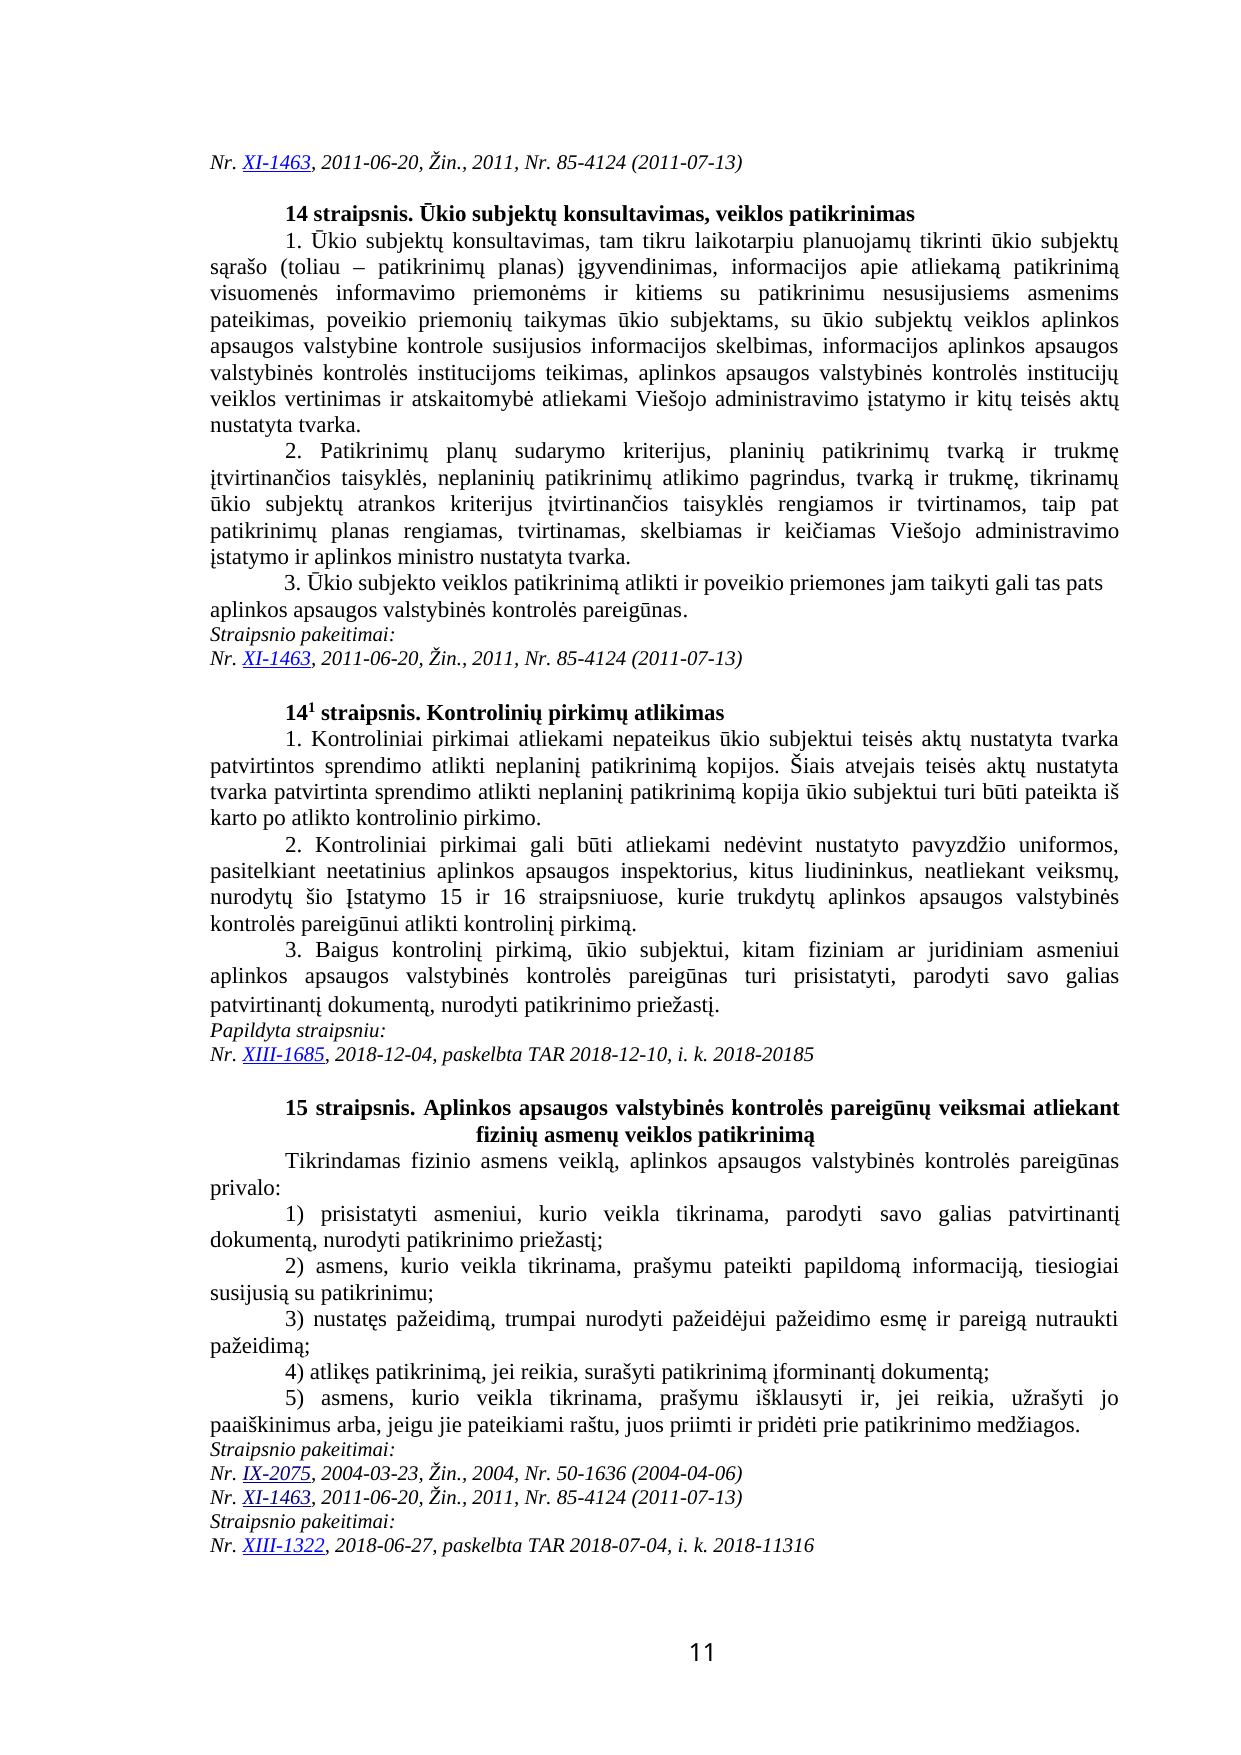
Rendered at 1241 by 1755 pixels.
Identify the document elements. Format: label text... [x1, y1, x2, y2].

text 3) nustatęs pažeidimą, trumpai nurodyti pažeidėjui pažeidimo esmę ir pareigą nutraukti pažeidimą; [210, 1305, 1120, 1358]
text 2) asmens, kurio veikla tikrinama, prašymu pateikti papildomą informaciją, tiesiogiai susijusią su patikrinimu; [210, 1253, 1120, 1305]
text 2. Patikrinimų planų sudarymo kriterijus, planinių patikrinimų tvarką ir trukmę įtvirtinančios taisyklės, neplaninių patikrinimų atlikimo pagrindus, tvarką ir trukmę, tikrinamų ūkio subjektų atrankos kriterijus įtvirtinančios taisyklės rengiamos ir tvirtinamos, taip pat patikrinimų planas rengiamas, tvirtinamas, skelbiamas ir keičiamas Viešojo administravimo įstatymo ir aplinkos ministro nustatyta tvarka. [210, 438, 1120, 569]
text 1) prisistatyti asmeniui, kurio veikla tikrinama, parodyti savo galias patvirtinantį dokumentą, nurodyti patikrinimo priežastį; [210, 1200, 1120, 1253]
text Nr. IX-2075, 2004-03-23, Žin., 2004, Nr. 50-1636 (2004-04-06) [210, 1461, 1120, 1485]
text 3. Baigus kontrolinį pirkimą, ūkio subjektui, kitam fiziniam ar juridiniam asmeniui aplinkos apsaugos valstybinės kontrolės pareigūnas turi prisistatyti, parodyti savo galias patvirtinantį dokumentą, nurodyti patikrinimo priežastį. [210, 936, 1120, 1018]
text 5) asmens, kurio veikla tikrinama, prašymu išklausyti ir, jei reikia, užrašyti jo paaiškinimus arba, jeigu jie pateikiami raštu, juos priimti ir pridėti prie patikrinimo medžiagos. [210, 1384, 1120, 1437]
text 15 straipsnis. Aplinkos apsaugos valstybinės kontrolės pareigūnų veiksmai atliekant fizinių asmenų veiklos patikrinimą [285, 1094, 1120, 1147]
text Straipsnio pakeitimai: [210, 1437, 1120, 1461]
text 1. Kontroliniai pirkimai atliekami nepateikus ūkio subjektui teisės aktų nustatyta tvarka patvirtintos sprendimo atlikti neplaninį patikrinimą kopijos. Šiais atvejais teisės aktų nustatyta tvarka patvirtinta sprendimo atlikti neplaninį patikrinimą kopija ūkio subjektui turi būti pateikta iš karto po atlikto kontrolinio pirkimo. [210, 725, 1120, 831]
text 2. Kontroliniai pirkimai gali būti atliekami nedėvint nustatyto pavyzdžio uniformos, pasitelkiant neetatinius aplinkos apsaugos inspektorius, kitus liudininkus, neatliekant veiksmų, nurodytų šio Įstatymo 15 ir 16 straipsniuose, kurie trukdytų aplinkos apsaugos valstybinės kontrolės pareigūnui atlikti kontrolinį pirkimą. [210, 831, 1120, 936]
text 4) atlikęs patikrinimą, jei reikia, surašyti patikrinimą įforminantį dokumentą; [210, 1358, 1120, 1384]
text 3. Ūkio subjekto veiklos patikrinimą atlikti ir poveikio priemones jam taikyti gali tas pats aplinkos apsaugos valstybinės kontrolės pareigūnas. [210, 569, 1120, 622]
text 141 straipsnis. Kontrolinių pirkimų atlikimas [210, 699, 1120, 725]
text Nr. XI-1463, 2011-06-20, Žin., 2011, Nr. 85-4124 (2011-07-13) [210, 646, 1120, 670]
text Nr. XI-1463, 2011-06-20, Žin., 2011, Nr. 85-4124 (2011-07-13) [210, 1485, 1120, 1509]
text Papildyta straipsniu: [210, 1018, 1120, 1042]
text Nr. XIII-1322, 2018-06-27, paskelbta TAR 2018-07-04, i. k. 2018-11316 [210, 1533, 1120, 1557]
text 14 straipsnis. Ūkio subjektų konsultavimas, veiklos patikrinimas [210, 200, 1120, 227]
text Straipsnio pakeitimai: [210, 622, 1120, 646]
text Nr. XIII-1685, 2018-12-04, paskelbta TAR 2018-12-10, i. k. 2018-20185 [210, 1042, 1120, 1066]
text Nr. XI-1463, 2011-06-20, Žin., 2011, Nr. 85-4124 (2011-07-13) [210, 150, 1120, 174]
text Straipsnio pakeitimai: [210, 1509, 1120, 1533]
text Tikrindamas fizinio asmens veiklą, aplinkos apsaugos valstybinės kontrolės pareigūnas privalo: [210, 1147, 1120, 1200]
text 1. Ūkio subjektų konsultavimas, tam tikru laikotarpiu planuojamų tikrinti ūkio subjektų sąrašo (toliau – patikrinimų planas) įgyvendinimas, informacijos apie atliekamą patikrinimą visuomenės informavimo priemonėms ir kitiems su patikrinimu nesusijusiems asmenims pateikimas, poveikio priemonių taikymas ūkio subjektams, su ūkio subjektų veiklos aplinkos apsaugos valstybine kontrole susijusios informacijos skelbimas, informacijos aplinkos apsaugos valstybinės kontrolės institucijoms teikimas, aplinkos apsaugos valstybinės kontrolės institucijų veiklos vertinimas ir atskaitomybė atliekami Viešojo administravimo įstatymo ir kitų teisės aktų nustatyta tvarka. [210, 227, 1120, 438]
